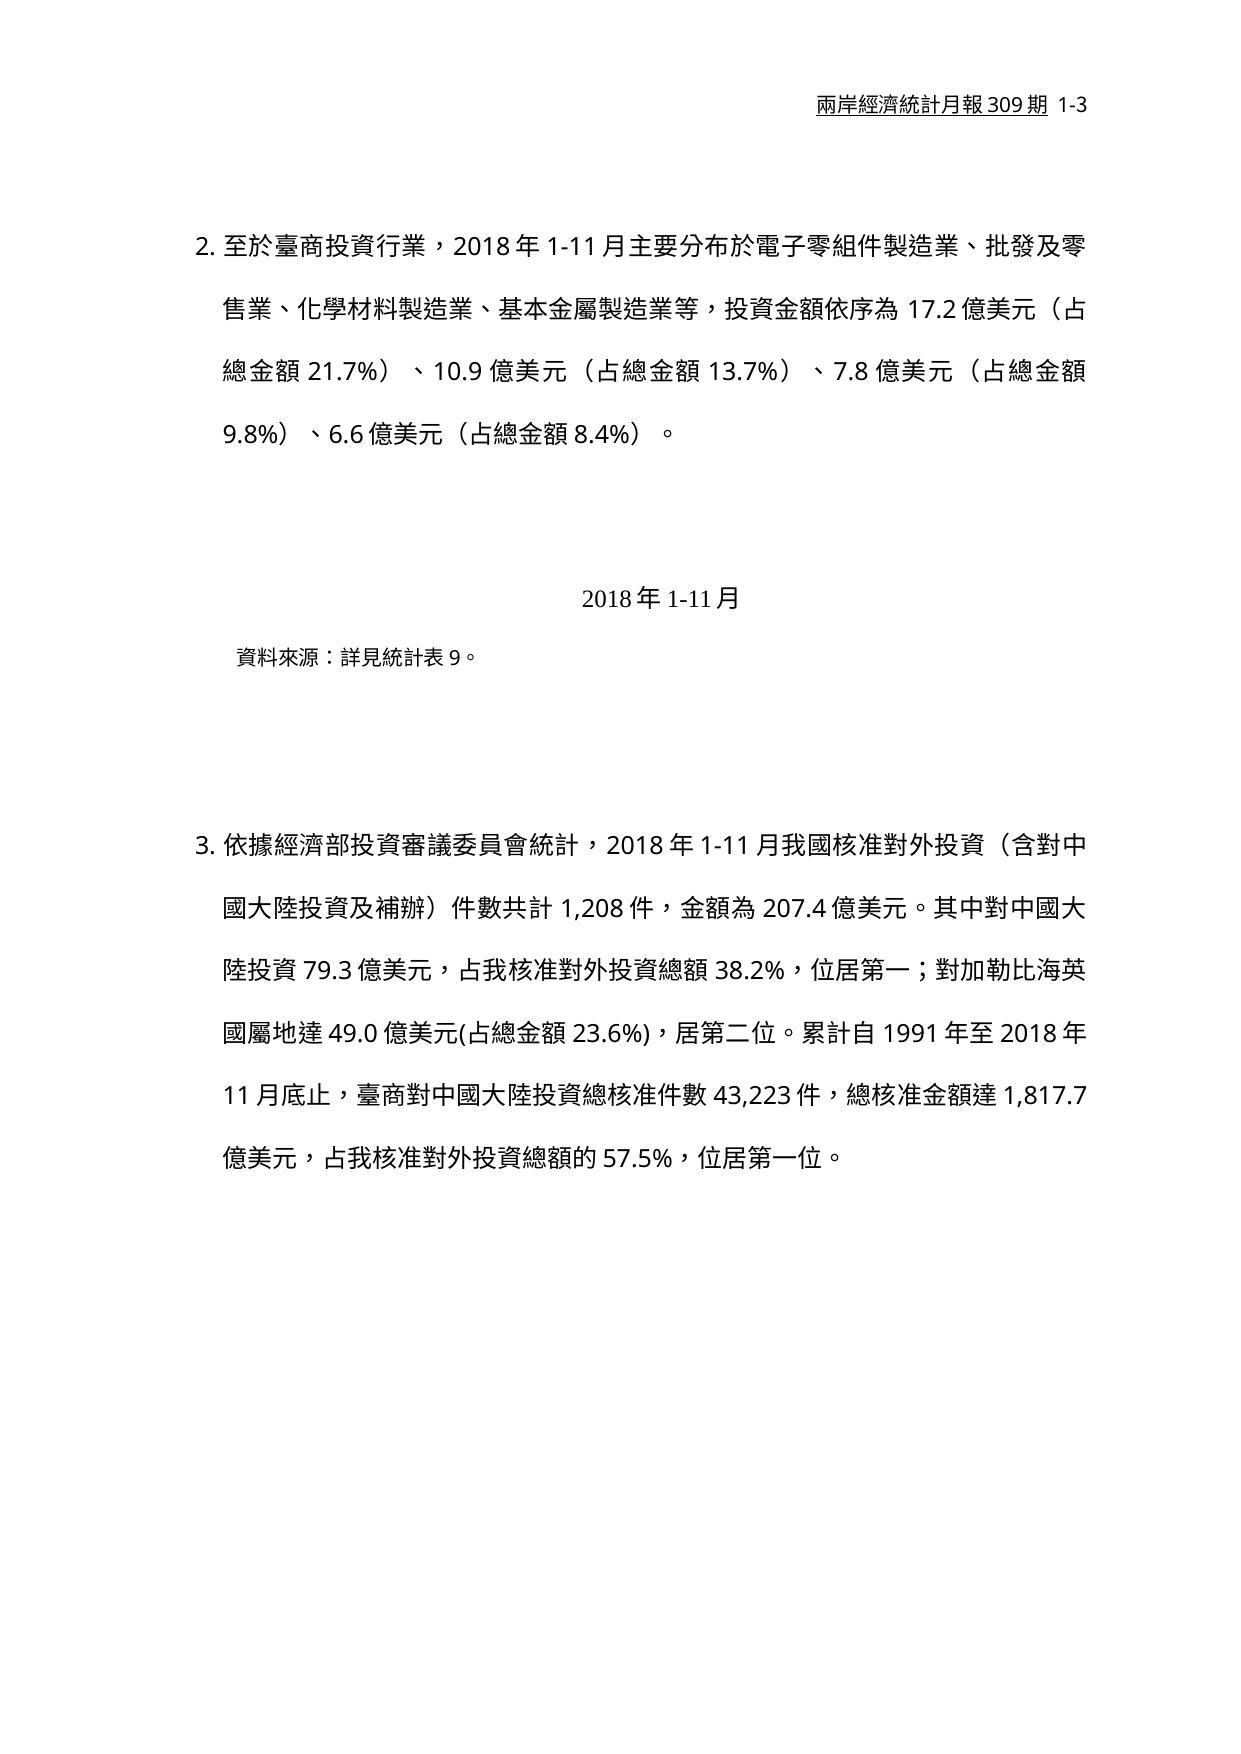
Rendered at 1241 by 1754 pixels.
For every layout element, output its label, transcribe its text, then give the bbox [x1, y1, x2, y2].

text 2018年1-11月 [221, 578, 1087, 614]
text 資料來源：詳見統計表9。 [177, 614, 1087, 677]
text 2. 至於臺商投資行業，2018年1-11月主要分布於電子零組件製造業、批發及零售業、化學材料製造業、基本金屬製造業等，投資金額依序為17.2億美元（占總金額21.7%）、10.9億美元（占總金額13.7%）、7.8億美元（占總金額9.8%）、6.6億美元（占總金額8.4%）。 [195, 203, 1087, 453]
text 3. 依據經濟部投資審議委員會統計，2018年1-11月我國核准對外投資（含對中國大陸投資及補辦）件數共計1,208件，金額為207.4億美元。其中對中國大陸投資79.3億美元，占我核准對外投資總額38.2%，位居第一；對加勒比海英國屬地達49.0億美元(占總金額23.6%)，居第二位。累計自1991年至2018年11月底止，臺商對中國大陸投資總核准件數43,223件，總核准金額達1,817.7億美元，占我核准對外投資總額的57.5%，位居第一位。 [195, 802, 1087, 1177]
